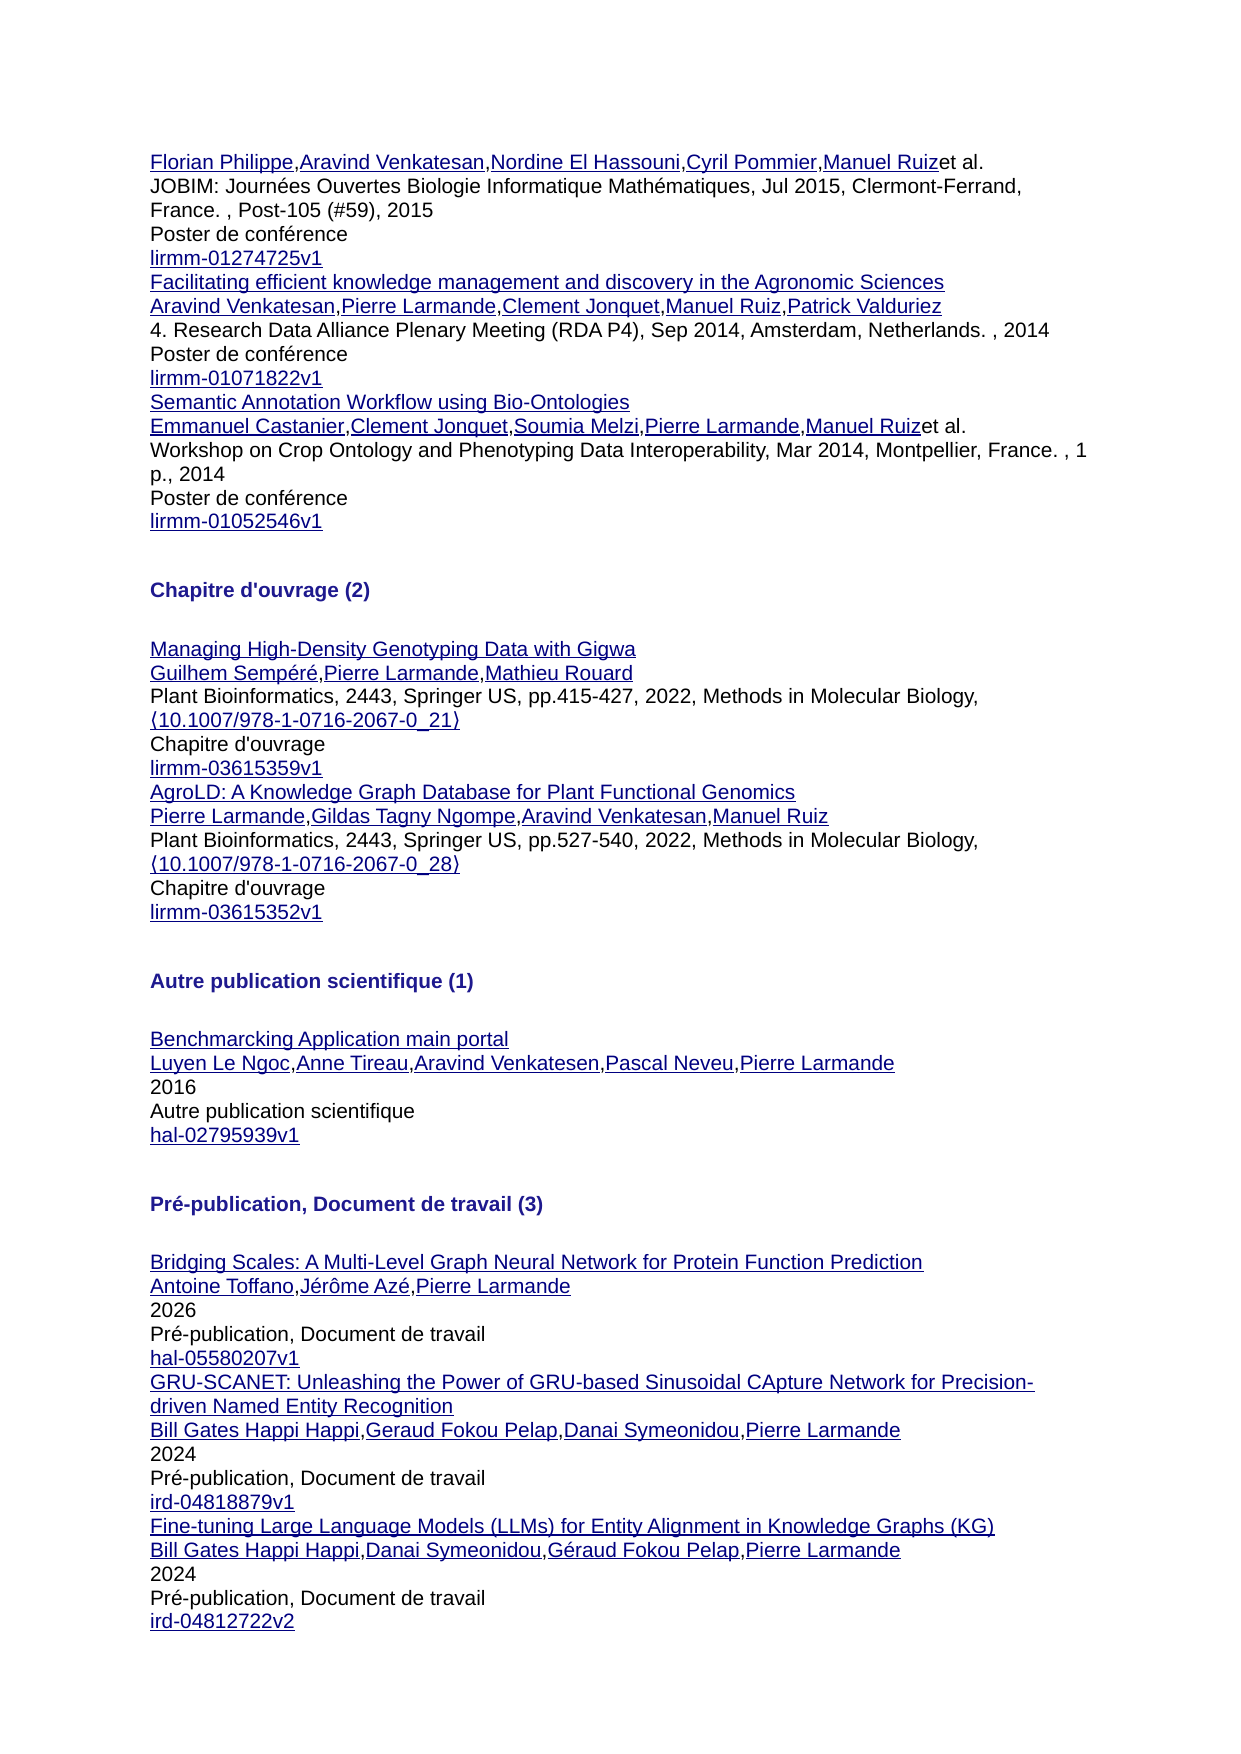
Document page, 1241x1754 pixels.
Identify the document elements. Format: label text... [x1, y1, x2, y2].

subtitle Pré-publication, Document de travail (3) [150, 1192, 1090, 1216]
table_header Managing High-Density Genotyping Data with Gigwa Guilhem Sempéré,Pierre Larmande,Mathieu Rouard Plant Bioinformatics, 2443, Springer US, pp.415-427, 2022, Methods in Molecular Biology, ⟨10.1007/978-1-0716-2067-0_21⟩ Chapitre d'ouvrage lirmm-03615359v1 [150, 636, 1090, 780]
table_header Benchmarcking Application main portal Luyen Le Ngoc,Anne Tireau,Aravind Venkatesen,Pascal Neveu,Pierre Larmande 2016 Autre publication scientifique hal-02795939v1 [150, 1027, 1090, 1147]
table_cell Semantic Annotation Workflow using Bio-Ontologies Emmanuel Castanier,Clement Jonquet,Soumia Melzi,Pierre Larmande,Manuel Ruizet al. Workshop on Crop Ontology and Phenotyping Data Interoperability, Mar 2014, Montpellier, France. , 1 p., 2014 Poster de conférence lirmm-01052546v1 [150, 390, 1090, 533]
table_cell GRU-SCANET: Unleashing the Power of GRU-based Sinusoidal CApture Network for Precision-driven Named Entity Recognition Bill Gates Happi Happi,Geraud Fokou Pelap,Danai Symeonidou,Pierre Larmande 2024 Pré-publication, Document de travail ird-04818879v1 [150, 1370, 1090, 1513]
table_cell Facilitating efficient knowledge management and discovery in the Agronomic Sciences Aravind Venkatesan,Pierre Larmande,Clement Jonquet,Manuel Ruiz,Patrick Valduriez 4. Research Data Alliance Plenary Meeting (RDA P4), Sep 2014, Amsterdam, Netherlands. , 2014 Poster de conférence lirmm-01071822v1 [150, 270, 1090, 389]
subtitle Chapitre d'ouvrage (2) [150, 578, 1090, 602]
table_cell AgroLD: A Knowledge Graph Database for Plant Functional Genomics Pierre Larmande,Gildas Tagny Ngompe,Aravind Venkatesan,Manuel Ruiz Plant Bioinformatics, 2443, Springer US, pp.527-540, 2022, Methods in Molecular Biology, ⟨10.1007/978-1-0716-2067-0_28⟩ Chapitre d'ouvrage lirmm-03615352v1 [150, 780, 1090, 924]
table_cell Fine-tuning Large Language Models (LLMs) for Entity Alignment in Knowledge Graphs (KG) Bill Gates Happi Happi,Danai Symeonidou,Géraud Fokou Pelap,Pierre Larmande 2024 Pré-publication, Document de travail ird-04812722v2 [150, 1514, 1090, 1633]
table_cell Florian Philippe,Aravind Venkatesan,Nordine El Hassouni,Cyril Pommier,Manuel Ruizet al. JOBIM: Journées Ouvertes Biologie Informatique Mathématiques, Jul 2015, Clermont-Ferrand, France. , Post-105 (#59), 2015 Poster de conférence lirmm-01274725v1 [150, 150, 1090, 270]
subtitle Autre publication scientifique (1) [150, 969, 1090, 993]
table_header Bridging Scales: A Multi-Level Graph Neural Network for Protein Function Prediction Antoine Toffano,Jérôme Azé,Pierre Larmande 2026 Pré-publication, Document de travail hal-05580207v1 [150, 1250, 1090, 1370]
